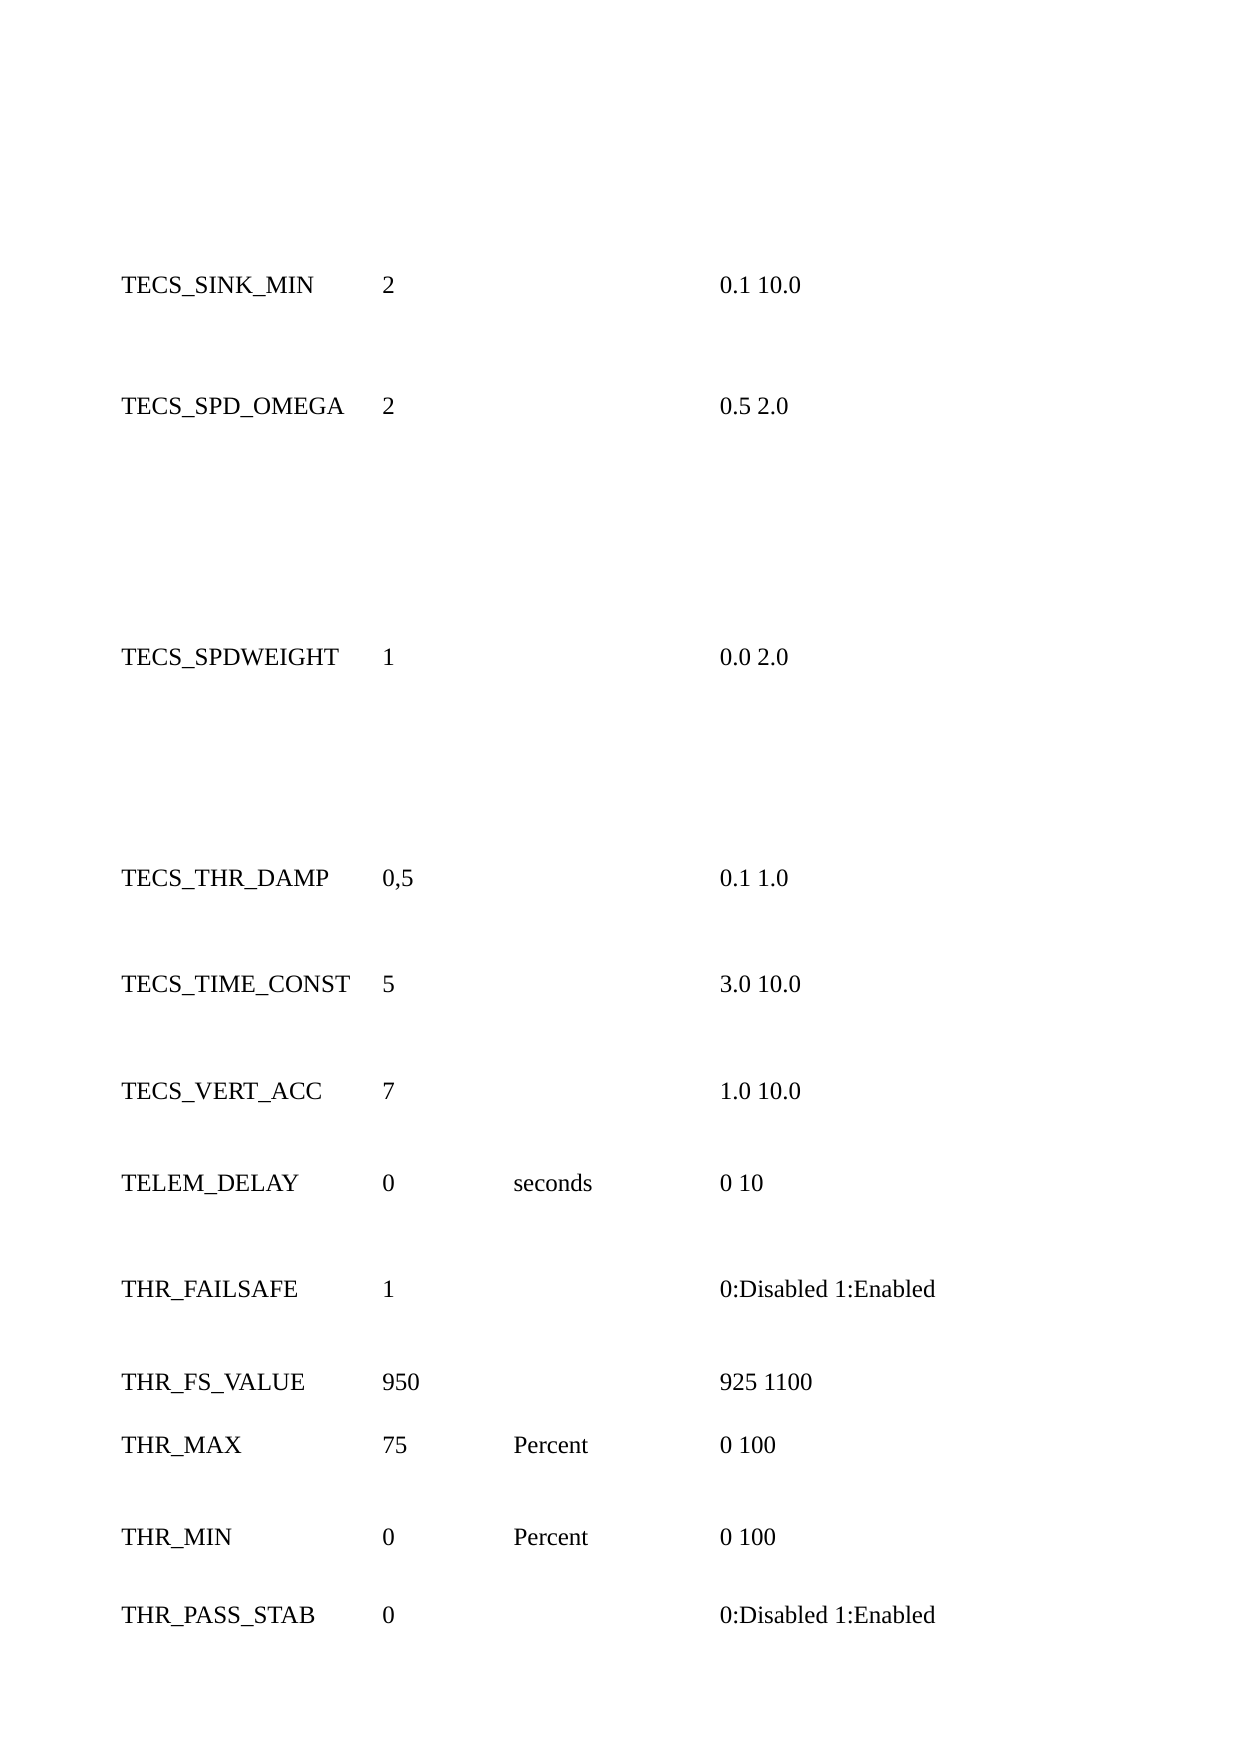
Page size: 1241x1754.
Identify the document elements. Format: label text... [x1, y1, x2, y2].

table_cell [510, 1229, 717, 1349]
table_cell 0,5 [379, 831, 510, 923]
table_cell [510, 1349, 717, 1413]
table_cell TELEM_DELAY [118, 1136, 379, 1228]
table_cell [379, 118, 510, 239]
table_cell 75 [379, 1413, 510, 1476]
table_cell 950 [379, 1349, 510, 1413]
table_cell THR_MIN [118, 1476, 379, 1597]
table_cell [510, 1597, 717, 1631]
table_cell TECS_VERT_ACC [118, 1044, 379, 1136]
table_cell Percent [510, 1476, 717, 1597]
table_cell seconds [510, 1136, 717, 1228]
table_cell 0:Disabled 1:Enabled [717, 1597, 1240, 1631]
table_cell 0 [379, 1597, 510, 1631]
table_cell TECS_SPDWEIGHT [118, 481, 379, 831]
table_cell [717, 118, 1240, 239]
table_cell 0.1 10.0 [717, 239, 1240, 331]
table_cell [510, 1044, 717, 1136]
table_cell [118, 118, 379, 239]
table_cell 925 1100 [717, 1349, 1240, 1413]
table_cell TECS_SPD_OMEGA [118, 331, 379, 481]
table_cell THR_FS_VALUE [118, 1349, 379, 1413]
table_cell [510, 331, 717, 481]
table_cell 2 [379, 239, 510, 331]
table_cell 0 [379, 1476, 510, 1597]
table_cell THR_FAILSAFE [118, 1229, 379, 1349]
table_cell 1 [379, 1229, 510, 1349]
table_cell 0 10 [717, 1136, 1240, 1228]
table_cell 1 [379, 481, 510, 831]
table_cell TECS_SINK_MIN [118, 239, 379, 331]
table_cell 0:Disabled 1:Enabled [717, 1229, 1240, 1349]
table_cell TECS_THR_DAMP [118, 831, 379, 923]
table_cell 1.0 10.0 [717, 1044, 1240, 1136]
table_cell TECS_TIME_CONST [118, 924, 379, 1044]
table_cell 0.0 2.0 [717, 481, 1240, 831]
table_cell [510, 831, 717, 923]
table_cell THR_PASS_STAB [118, 1597, 379, 1631]
table_cell 0 100 [717, 1413, 1240, 1476]
table_cell 7 [379, 1044, 510, 1136]
table_cell 0 [379, 1136, 510, 1228]
table_cell 0.1 1.0 [717, 831, 1240, 923]
table_cell [510, 239, 717, 331]
table_cell 3.0 10.0 [717, 924, 1240, 1044]
table_cell [510, 924, 717, 1044]
table_cell 0 100 [717, 1476, 1240, 1597]
table_cell 2 [379, 331, 510, 481]
table_cell [510, 118, 717, 239]
table_cell 5 [379, 924, 510, 1044]
table_cell [510, 481, 717, 831]
table_cell Percent [510, 1413, 717, 1476]
table_cell THR_MAX [118, 1413, 379, 1476]
table_cell 0.5 2.0 [717, 331, 1240, 481]
